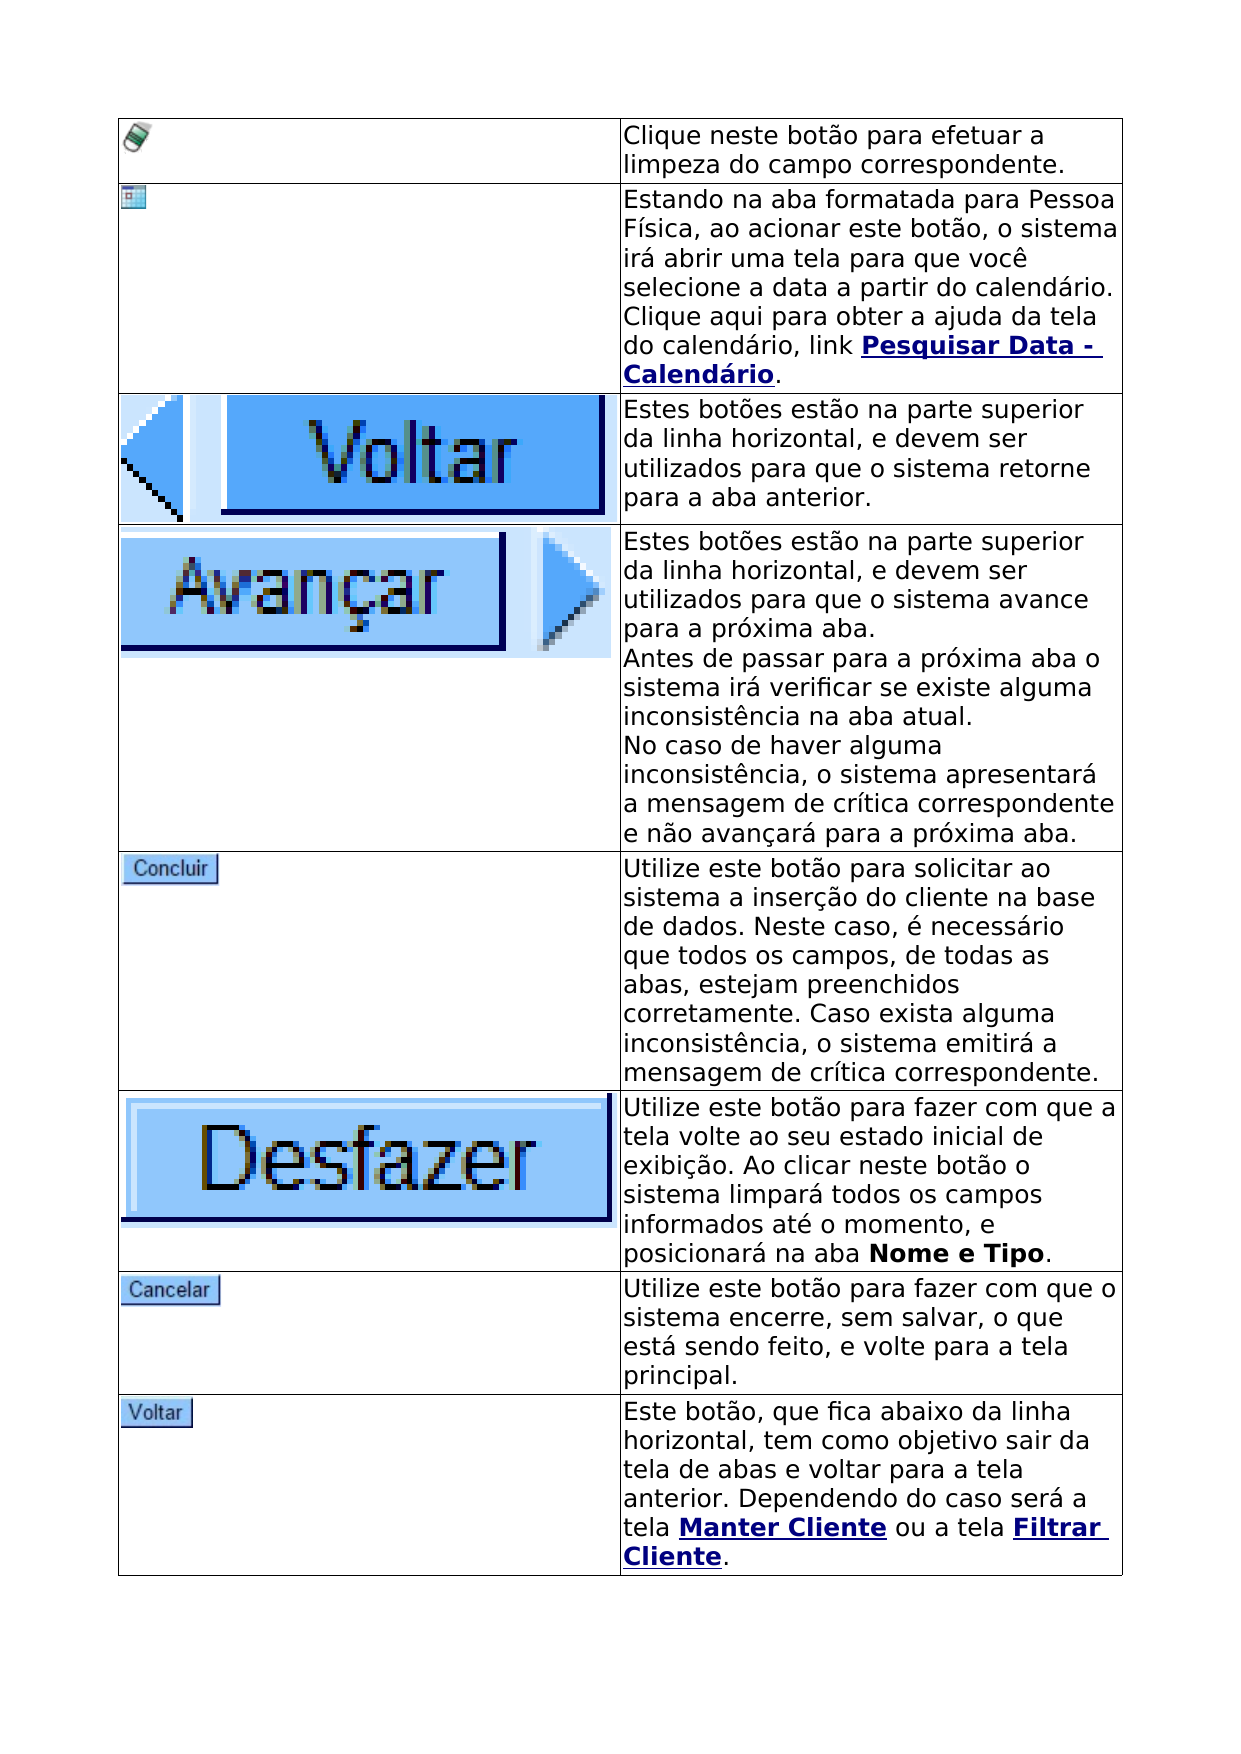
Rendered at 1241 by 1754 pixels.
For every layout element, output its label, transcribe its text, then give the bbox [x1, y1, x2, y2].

table_cell [119, 119, 620, 182]
table_cell [119, 1272, 620, 1394]
picture [121, 395, 618, 522]
picture [121, 1396, 193, 1428]
table_cell [119, 852, 620, 1090]
table_cell Utilize este botão para fazer com que o sistema encerre, sem salvar, o que está sendo feito, e volte para a tela principal. [621, 1272, 1122, 1394]
picture [121, 1274, 222, 1307]
table_cell Utilize este botão para solicitar ao sistema a inserção do cliente na base de dados. Neste caso, é necessário que todos os campos, de todas as abas, estejam preenchidos corretamente. Caso exista alguma inconsistência, o sistema emitirá a mensagem de crítica correspondente. [621, 852, 1122, 1090]
picture [121, 185, 147, 209]
table_cell Estes botões estão na parte superior da linha horizontal, e devem ser utilizados para que o sistema retorne para a aba anterior. [621, 394, 1122, 524]
picture [121, 1093, 618, 1228]
picture [121, 121, 153, 154]
table_cell Estes botões estão na parte superior da linha horizontal, e devem ser utilizados para que o sistema avance para a próxima aba. Antes de passar para a próxima aba o sistema irá verificar se existe alguma inconsistência na aba atual. No caso de haver alguma inconsistência, o sistema apresentará a mensagem de crítica correspondente e não avançará para a próxima aba. [621, 525, 1122, 851]
picture [121, 853, 220, 886]
table_cell Este botão, que fica abaixo da linha horizontal, tem como objetivo sair da tela de abas e voltar para a tela anterior. Dependendo do caso será a tela Manter Cliente ou a tela Filtrar Cliente. [621, 1395, 1122, 1574]
table_cell Clique neste botão para efetuar a limpeza do campo correspondente. [621, 119, 1122, 182]
table_cell [119, 1091, 620, 1271]
table_cell [119, 525, 620, 851]
table_cell [119, 1395, 620, 1574]
table_cell [119, 184, 620, 392]
table_cell Estando na aba formatada para Pessoa Física, ao acionar este botão, o sistema irá abrir uma tela para que você selecione a data a partir do calendário. Clique aqui para obter a ajuda da tela do calendário, link Pesquisar Data - Calendário. [621, 184, 1122, 392]
table_cell Utilize este botão para fazer com que a tela volte ao seu estado inicial de exibição. Ao clicar neste botão o sistema limpará todos os campos informados até o momento, e posicionará na aba Nome e Tipo. [621, 1091, 1122, 1271]
picture [121, 527, 618, 658]
